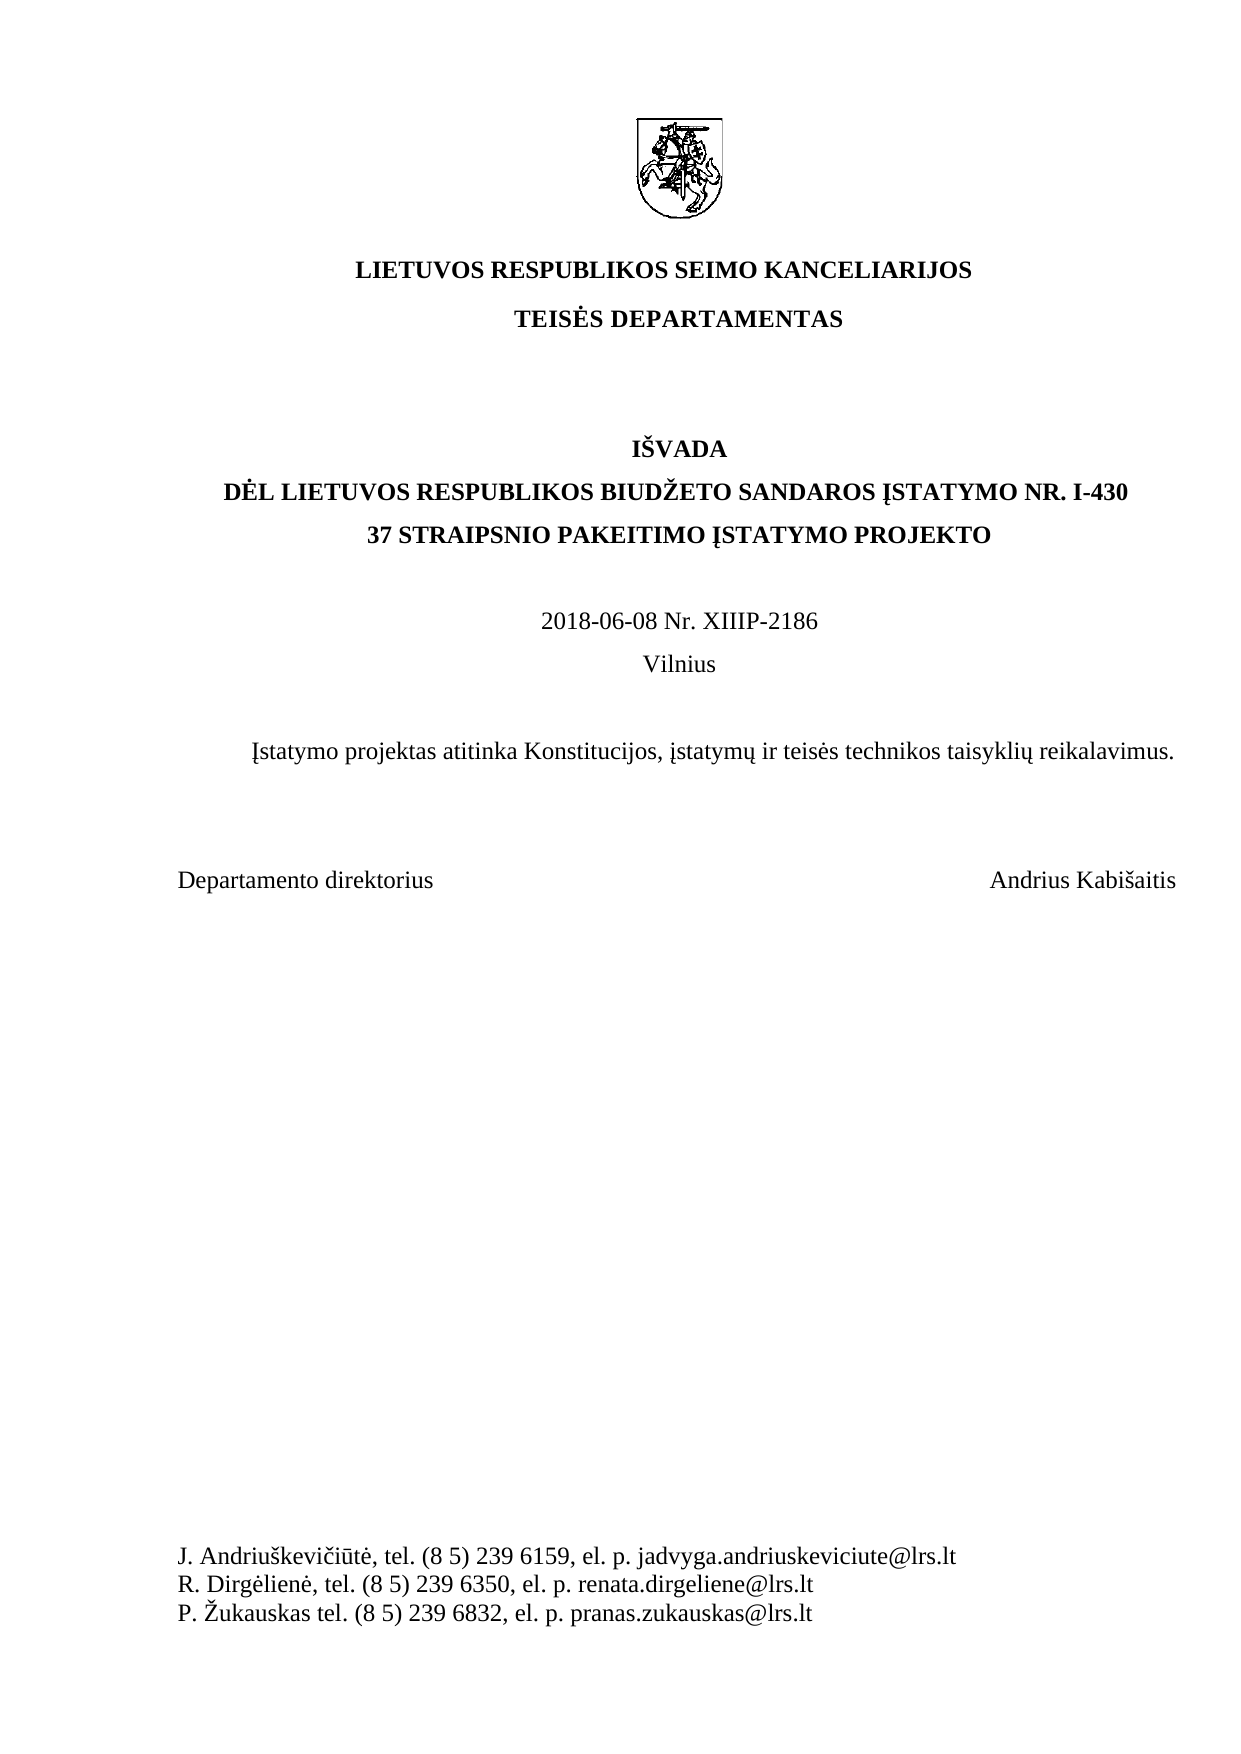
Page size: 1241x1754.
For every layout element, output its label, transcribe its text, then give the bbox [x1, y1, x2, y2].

text 2018-06-08 Nr. XIIIP-2186 [177, 606, 1181, 635]
text 37 STRAIPSNIO PAKEITIMO ĮSTATYMO PROJEKTO [177, 520, 1181, 549]
text P. Žukauskas tel. (8 5) 239 6832, el. p. pranas.zukauskas@lrs.lt [177, 1598, 1181, 1627]
text TEISĖS DEPARTAMENTAS [177, 304, 1180, 333]
text DĖL LIETUVOS RESPUBLIKOS BIUDŽETO SANDAROS ĮSTATYMO NR. I-430 [177, 477, 1181, 506]
text Įstatymo projektas atitinka Konstitucijos, įstatymų ir teisės technikos taisyklių reikalavimus. [177, 736, 1181, 764]
text Departamento direktorius Andrius Kabišaitis [177, 865, 1181, 894]
text Vilnius [177, 649, 1181, 678]
text J. Andriuškevičiūtė, tel. (8 5) 239 6159, el. p. jadvyga.andriuskeviciute@lrs.lt [177, 1541, 1181, 1569]
text IŠVADA [177, 434, 1181, 463]
text LIETUVOS RESPUBLIKOS SEIMO KANCELIARIJOS [177, 255, 1151, 284]
text R. Dirgėlienė, tel. (8 5) 239 6350, el. p. renata.dirgeliene@lrs.lt [177, 1569, 1181, 1598]
